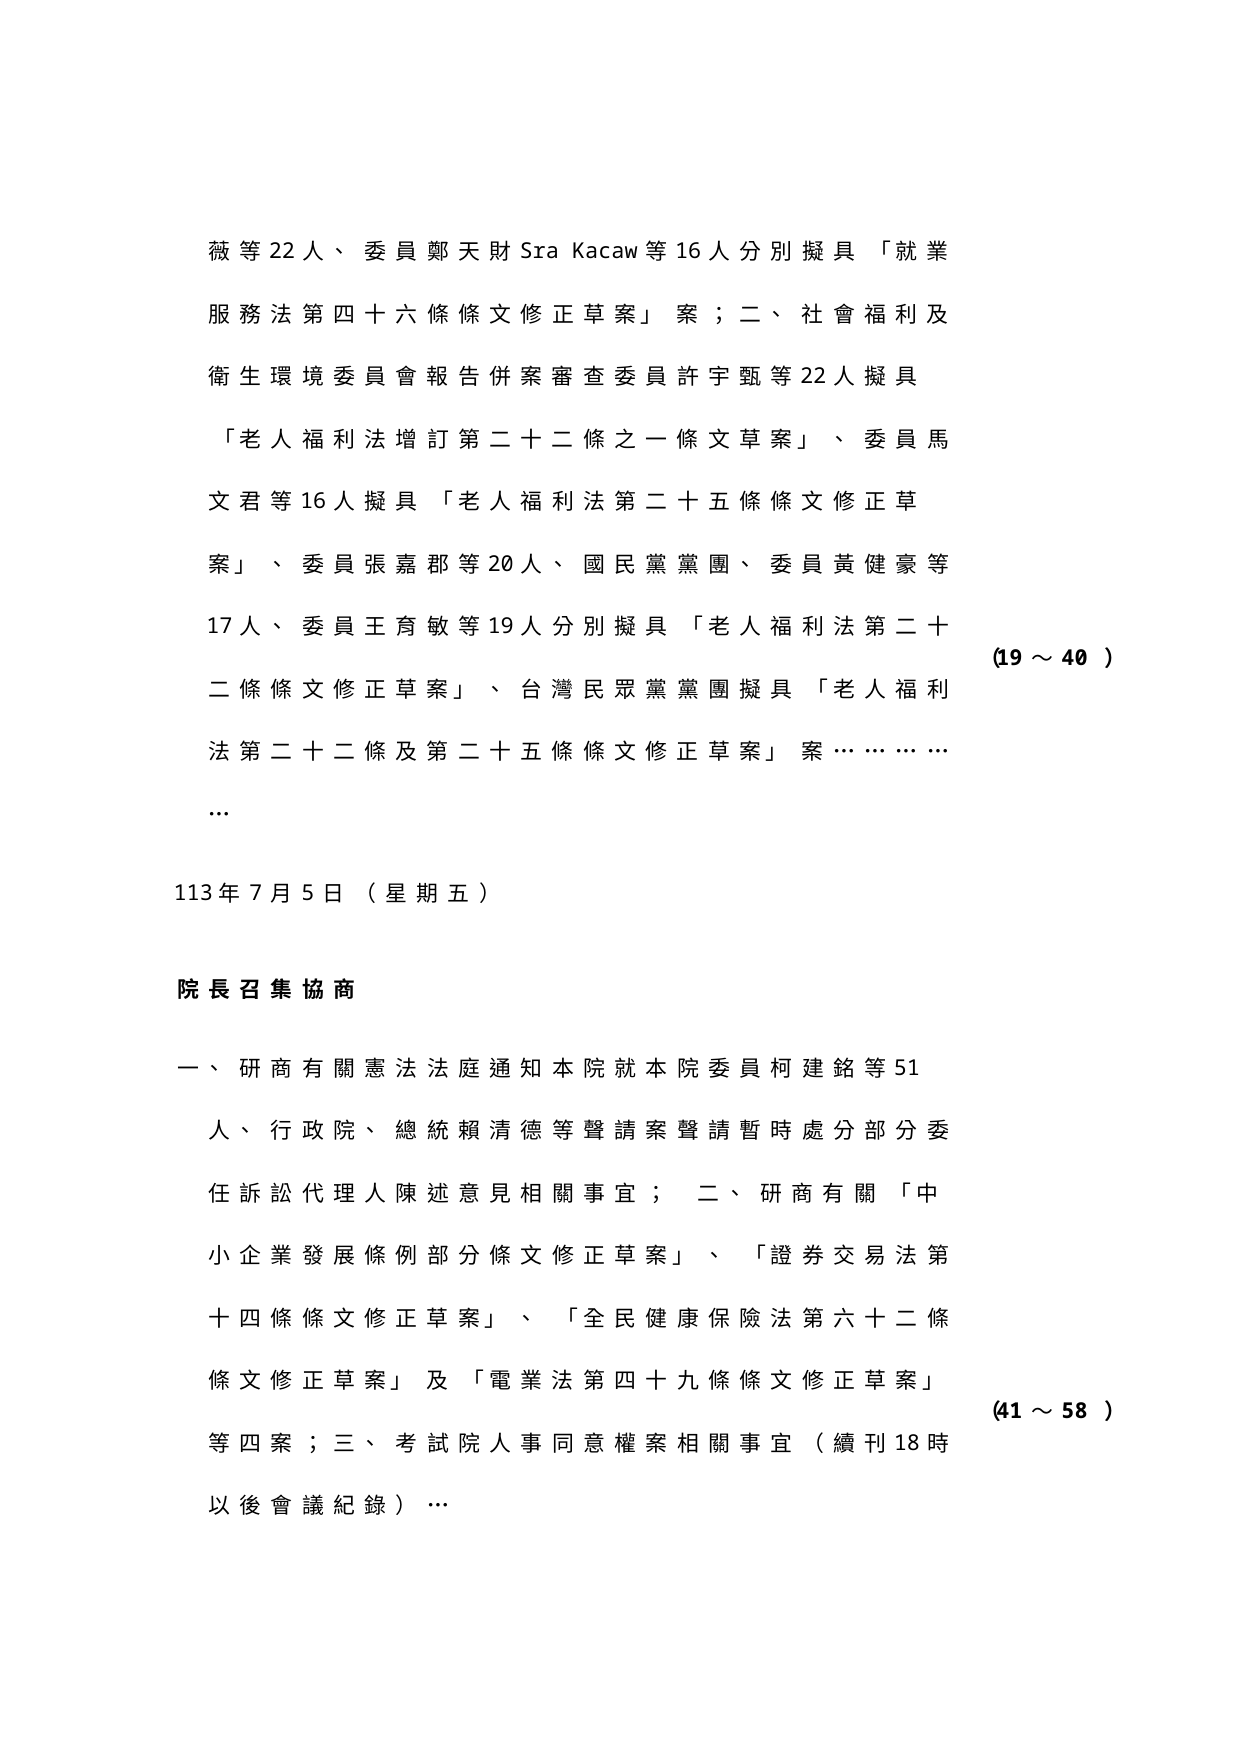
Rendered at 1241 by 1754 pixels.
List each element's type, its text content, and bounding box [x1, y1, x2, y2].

table_cell 41 [986, 1035, 1023, 1535]
table_cell ） [1091, 1035, 1108, 1535]
table_cell ） [1091, 219, 1108, 844]
table_cell [1091, 844, 1108, 939]
table_cell [986, 940, 1023, 1035]
table_cell 58 [1053, 1035, 1091, 1535]
table_cell 113年7月5日（星期五） [150, 844, 967, 939]
table_cell 一、研商有關憲法法庭通知本院就本院委員柯建銘等51人、行政院、總統賴清德等聲請案聲請暫時處分部分委任訴訟代理人陳述意見相關事宜； 二、研商有關「中小企業發展條例部分條文修正草案」、「證券交易法第十四條條文修正草案」、「全民健康保險法第六十二條條文修正草案」及「電業法第四十九條條文修正草案」等四案；三、考試院人事同意權案相關事宜（續刊18時以後會議紀錄）… [150, 1035, 967, 1535]
table_cell [1091, 940, 1108, 1035]
table_cell [967, 940, 986, 1035]
table_cell 院長召集協商 [150, 940, 967, 1035]
table_cell ～ [1023, 219, 1053, 844]
table_cell [967, 844, 986, 939]
table_cell [1023, 844, 1053, 939]
table_cell [1053, 940, 1091, 1035]
table_cell [1023, 940, 1053, 1035]
table_cell （ [967, 219, 986, 844]
table_cell [986, 844, 1023, 939]
table_cell （ [967, 1035, 986, 1535]
table_cell [1053, 844, 1091, 939]
table_cell 40 [1053, 219, 1091, 844]
table_cell ～ [1023, 1035, 1053, 1535]
table_cell 薇等22人、委員鄭天財Sra Kacaw等16人分別擬具「就業服務法第四十六條條文修正草案」案；二、社會福利及衛生環境委員會報告併案審查委員許宇甄等22人擬具「老人福利法增訂第二十二條之一條文草案」、委員馬文君等16人擬具「老人福利法第二十五條條文修正草案」、委員張嘉郡等20人、國民黨黨團、委員黃健豪等17人、委員王育敏等19人分別擬具「老人福利法第二十二條條文修正草案」、台灣民眾黨黨團擬具「老人福利法第二十二條及第二十五條條文修正草案」案…………… [150, 219, 967, 844]
table_cell 19 [986, 219, 1023, 844]
